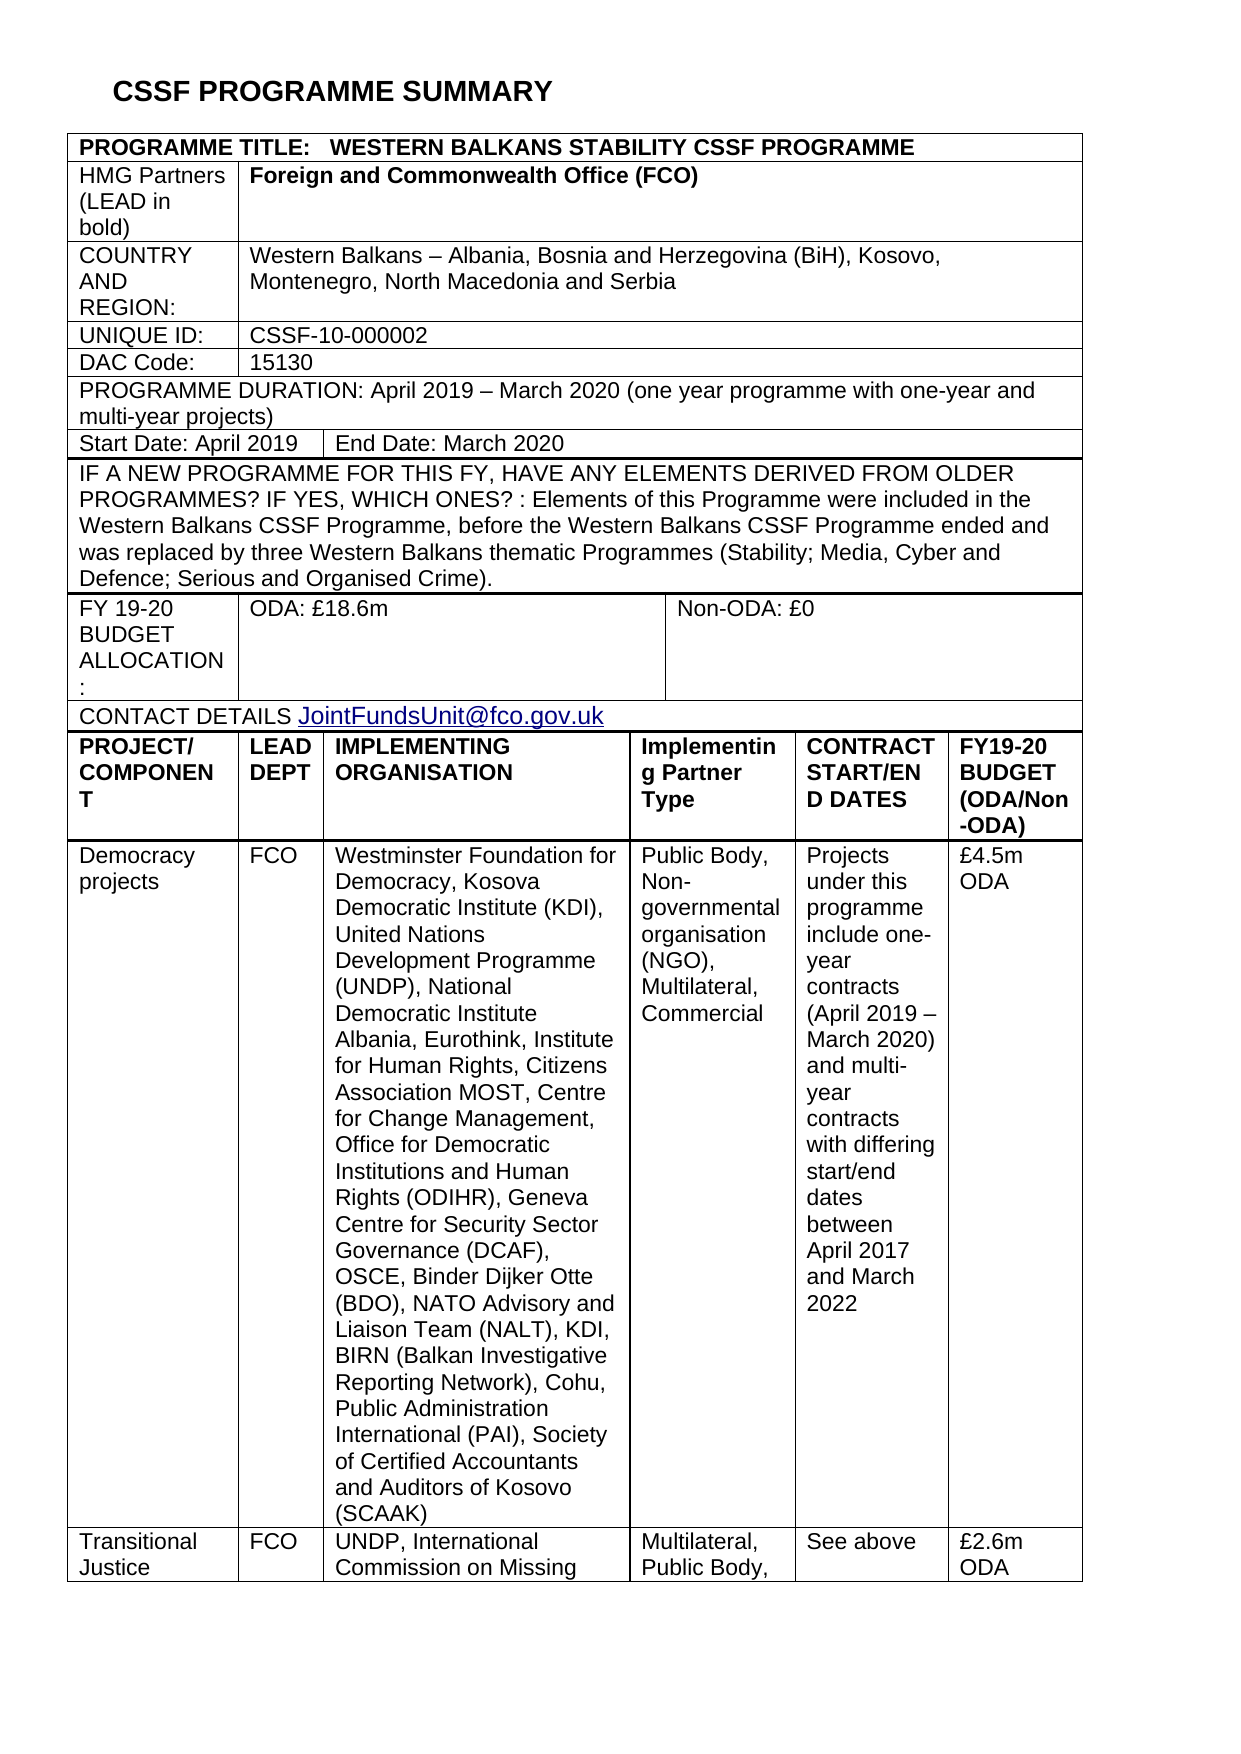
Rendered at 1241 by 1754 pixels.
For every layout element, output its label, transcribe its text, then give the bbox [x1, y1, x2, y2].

table_cell FY 19-20 BUDGET ALLOCATION: [68, 595, 238, 700]
table_cell Westminster Foundation for Democracy, Kosova Democratic Institute (KDI), United Nations Development Programme (UNDP), National Democratic Institute Albania, Eurothink, Institute for Human Rights, Citizens Association MOST, Centre for Change Management, Office for Democratic Institutions and Human Rights (ODIHR), Geneva Centre for Security Sector Governance (DCAF), OSCE, Binder Dijker Otte (BDO), NATO Advisory and Liaison Team (NALT), KDI, BIRN (Balkan Investigative Reporting Network), Cohu, Public Administration International (PAI), Society of Certified Accountants and Auditors of Kosovo (SCAAK) [324, 842, 629, 1527]
table_cell COUNTRY AND REGION: [68, 242, 238, 321]
table_cell FY19-20 BUDGET (ODA/Non-ODA) [949, 733, 1082, 838]
table_cell CONTACT DETAILS JointFundsUnit@fco.gov.uk [68, 701, 1082, 730]
table_cell Non-ODA: £0 [666, 595, 1082, 700]
table_cell PROJECT/ COMPONENT [68, 733, 238, 838]
table_cell Transitional Justice [68, 1528, 238, 1581]
table_cell ODA: £18.6m [239, 595, 665, 700]
table_cell CONTRACT START/END DATES [796, 733, 948, 838]
table_cell £2.6m ODA [949, 1528, 1082, 1581]
text CSSF PROGRAMME SUMMARY [112, 74, 1128, 107]
table_cell Western Balkans – Albania, Bosnia and Herzegovina (BiH), Kosovo, Montenegro, North Macedonia and Serbia [239, 242, 1082, 321]
table_header PROGRAMME TITLE: WESTERN BALKANS STABILITY CSSF PROGRAMME [68, 134, 1082, 161]
table_cell IF A NEW PROGRAMME FOR THIS FY, HAVE ANY ELEMENTS DERIVED FROM OLDER PROGRAMMES? IF YES, WHICH ONES? : Elements of this Programme were included in the Western Balkans CSSF Programme, before the Western Balkans CSSF Programme ended and was replaced by three Western Balkans thematic Programmes (Stability; Media, Cyber and Defence; Serious and Organised Crime). [68, 460, 1082, 592]
table_cell Implementing Partner Type [631, 733, 795, 838]
table_cell £4.5m ODA [949, 842, 1082, 1527]
table_cell Projects under this programme include one-year contracts (April 2019 – March 2020) and multi-year contracts with differing start/end dates between April 2017 and March 2022 [796, 842, 948, 1527]
table_cell 15130 [239, 349, 1082, 376]
table_cell FCO [239, 842, 323, 1527]
table_cell IMPLEMENTING ORGANISATION [324, 733, 629, 838]
table_cell Public Body, Non-governmental organisation (NGO), Multilateral, Commercial [631, 842, 795, 1527]
table_cell FCO [239, 1528, 323, 1581]
table_cell Start Date: April 2019 [68, 430, 323, 457]
table_cell PROGRAMME DURATION: April 2019 – March 2020 (one year programme with one-year and multi-year projects) [68, 377, 1082, 429]
table_cell CSSF-10-000002 [239, 322, 1082, 348]
table_cell DAC Code: [68, 349, 238, 376]
table_cell UNIQUE ID: [68, 322, 238, 348]
table_cell Multilateral, Public Body, [631, 1528, 795, 1581]
table_cell Democracy projects [68, 842, 238, 1527]
table_cell Foreign and Commonwealth Office (FCO) [239, 162, 1082, 241]
table_cell End Date: March 2020 [324, 430, 1082, 457]
table_cell UNDP, International Commission on Missing [324, 1528, 629, 1581]
table_cell LEAD DEPT [239, 733, 323, 838]
table_cell See above [796, 1528, 948, 1581]
table_cell HMG Partners (LEAD in bold) [68, 162, 238, 241]
